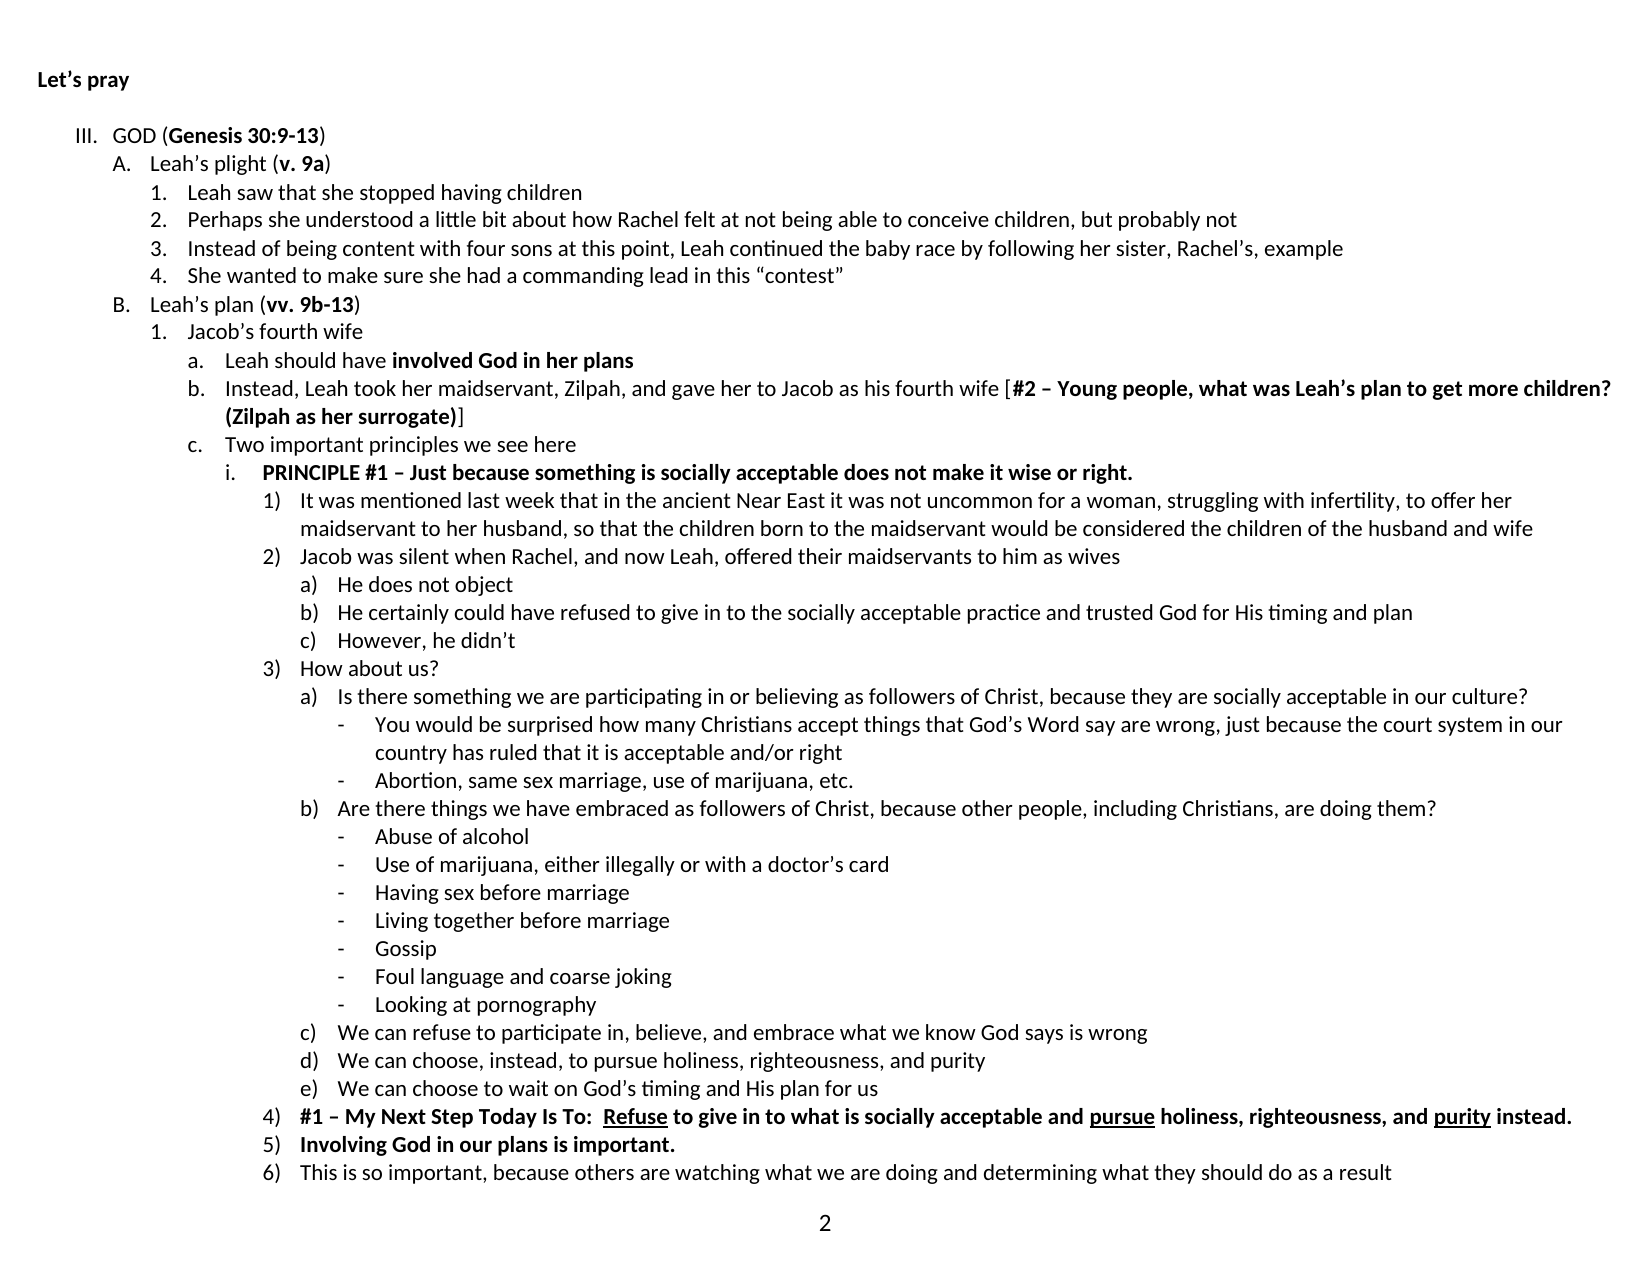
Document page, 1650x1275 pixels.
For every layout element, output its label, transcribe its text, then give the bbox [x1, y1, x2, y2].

list He certainly could have refused to give in to the socially acceptable practice and trusted God for His timing and plan [300, 598, 1612, 626]
list Leah should have involved God in her plans [187, 346, 1612, 374]
list Is there something we are participating in or believing as followers of Christ, because they are socially acceptable in our culture? [300, 682, 1612, 710]
list Involving God in our plans is important. [262, 1130, 1612, 1158]
list Use of marijuana, either illegally or with a doctor’s card [337, 850, 1612, 878]
list Jacob was silent when Rachel, and now Leah, offered their maidservants to him as wives [262, 542, 1612, 570]
list Leah’s plight (v. 9a) [112, 149, 1612, 178]
list GOD (Genesis 30:9-13) [75, 122, 1612, 149]
list We can choose to wait on God’s timing and His plan for us [300, 1074, 1612, 1102]
list He does not object [300, 570, 1612, 598]
list Foul language and coarse joking [337, 962, 1612, 990]
list We can refuse to participate in, believe, and embrace what we know God says is wrong [300, 1018, 1612, 1046]
list You would be surprised how many Christians accept things that God’s Word say are wrong, just because the court system in our country has ruled that it is acceptable and/or right [337, 710, 1612, 766]
list This is so important, because others are watching what we are doing and determining what they should do as a result [262, 1158, 1612, 1186]
list Looking at pornography [337, 990, 1612, 1018]
text Let’s pray [37, 66, 1612, 93]
list Abortion, same sex marriage, use of marijuana, etc. [337, 766, 1612, 794]
list Gossip [337, 934, 1612, 962]
list She wanted to make sure she had a commanding lead in this “contest” [150, 262, 1612, 290]
list Perhaps she understood a little bit about how Rachel felt at not being able to conceive children, but probably not [150, 206, 1612, 234]
list How about us? [262, 654, 1612, 682]
list PRINCIPLE #1 – Just because something is socially acceptable does not make it wise or right. [225, 458, 1612, 486]
list Jacob’s fourth wife [150, 318, 1612, 346]
list Leah’s plan (vv. 9b-13) [112, 290, 1612, 318]
list Leah saw that she stopped having children [150, 178, 1612, 206]
list Are there things we have embraced as followers of Christ, because other people, including Christians, are doing them? [300, 794, 1612, 822]
list Living together before marriage [337, 906, 1612, 934]
list #1 – My Next Step Today Is To: Refuse to give in to what is socially acceptable and pursue holiness, righteousness, and purity instead. [262, 1102, 1612, 1130]
list It was mentioned last week that in the ancient Near East it was not uncommon for a woman, struggling with infertility, to offer her maidservant to her husband, so that the children born to the maidservant would be considered the children of the husband and wife [262, 486, 1612, 542]
list Instead of being content with four sons at this point, Leah continued the baby race by following her sister, Rachel’s, example [150, 234, 1612, 262]
list Two important principles we see here [187, 430, 1612, 458]
list We can choose, instead, to pursue holiness, righteousness, and purity [300, 1046, 1612, 1074]
list Abuse of alcohol [337, 822, 1612, 850]
list Having sex before marriage [337, 878, 1612, 906]
list However, he didn’t [300, 626, 1612, 654]
list Instead, Leah took her maidservant, Zilpah, and gave her to Jacob as his fourth wife [#2 – Young people, what was Leah’s plan to get more children? (Zilpah as her surrogate)] [187, 374, 1612, 430]
